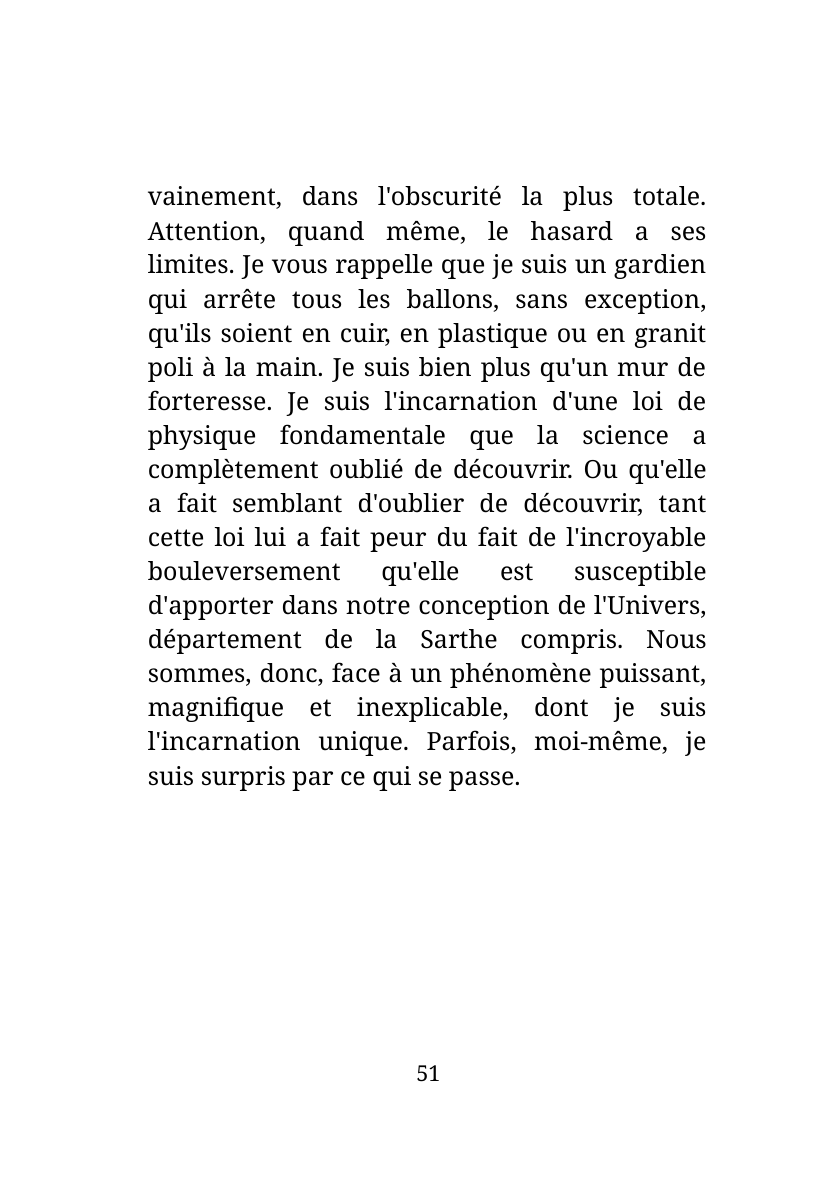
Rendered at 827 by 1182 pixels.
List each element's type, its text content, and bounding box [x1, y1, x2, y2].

text vainement, dans l'obscurité la plus totale. Attention, quand même, le hasard a ses limites. Je vous rappelle que je suis un gardien qui arrête tous les ballons, sans exception, qu'ils soient en cuir, en plastique ou en granit poli à la main. Je suis bien plus qu'un mur de forteresse. Je suis l'incarnation d'une loi de physique fondamentale que la science a complètement oublié de découvrir. Ou qu'elle a fait semblant d'oublier de découvrir, tant cette loi lui a fait peur du fait de l'incroyable bouleversement qu'elle est susceptible d'apporter dans notre conception de l'Univers, département de la Sarthe compris. Nous sommes, donc, face à un phénomène puissant, magnifique et inexplicable, dont je suis l'incarnation unique. Parfois, moi-même, je suis surpris par ce qui se passe. [148, 179, 707, 792]
